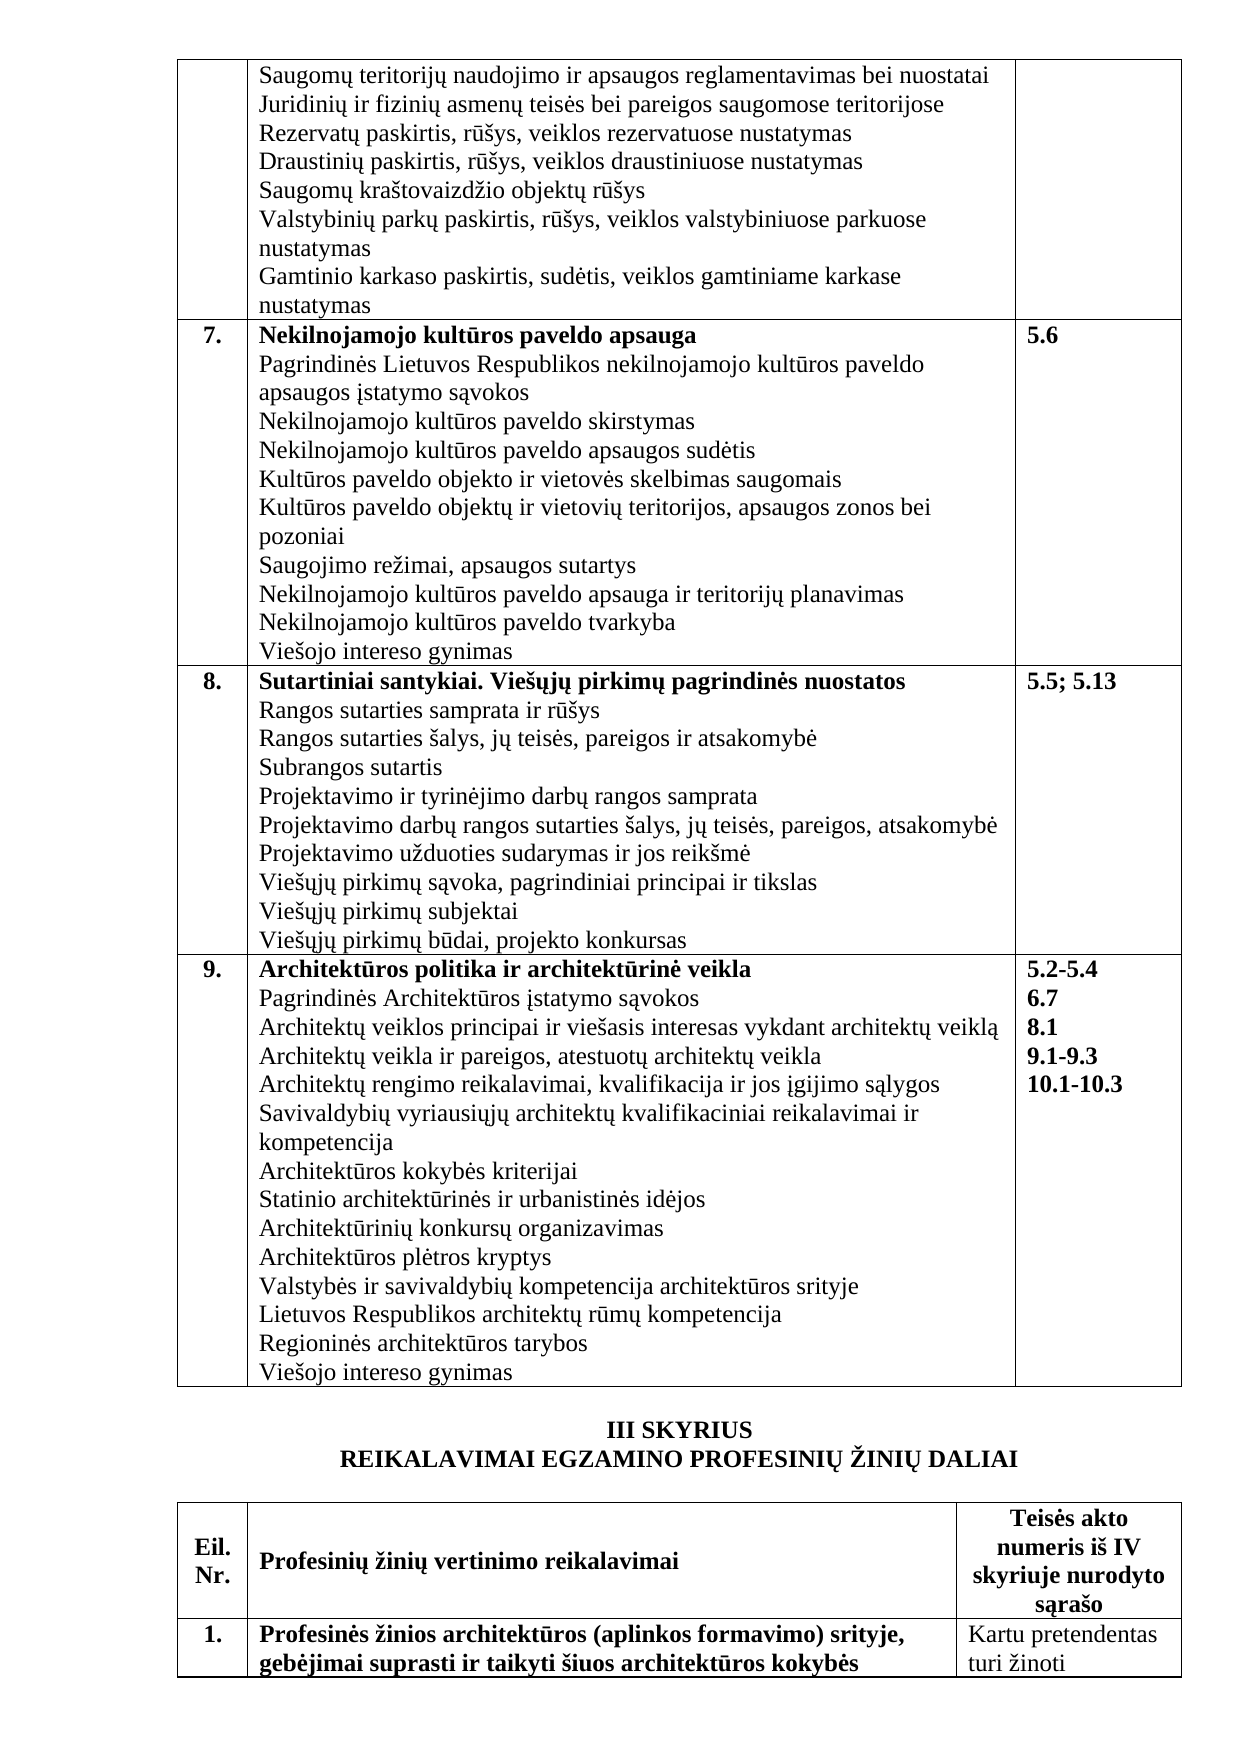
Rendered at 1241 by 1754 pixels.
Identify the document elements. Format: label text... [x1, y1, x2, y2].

table_cell 5.6 [1016, 320, 1181, 665]
table_cell Profesinės žinios architektūros (aplinkos formavimo) srityje, gebėjimai suprasti ir taikyti šiuos architektūros kokybės [248, 1619, 956, 1676]
table_cell 5.2-5.4 6.7 8.1 9.1-9.3 10.1-10.3 [1016, 955, 1181, 1386]
table_cell 1. [178, 1619, 247, 1676]
table_header Eil. Nr. [178, 1503, 247, 1618]
table_cell Architektūros politika ir architektūrinė veikla Pagrindinės Architektūros įstatymo sąvokos Architektų veiklos principai ir viešasis interesas vykdant architektų veiklą Architektų veikla ir pareigos, atestuotų architektų veikla Architektų rengimo reikalavimai, kvalifikacija ir jos įgijimo sąlygos Savivaldybių vyriausiųjų architektų kvalifikaciniai reikalavimai ir kompetencija Architektūros kokybės kriterijai Statinio architektūrinės ir urbanistinės idėjos Architektūrinių konkursų organizavimas Architektūros plėtros kryptys Valstybės ir savivaldybių kompetencija architektūros srityje Lietuvos Respublikos architektų rūmų kompetencija Regioninės architektūros tarybos Viešojo intereso gynimas [248, 955, 1015, 1386]
table_cell 5.5; 5.13 [1016, 666, 1181, 953]
table_header Teisės akto numeris iš IV skyriuje nurodyto sąrašo [957, 1503, 1181, 1618]
table_cell [1016, 60, 1181, 319]
table_cell Nekilnojamojo kultūros paveldo apsauga Pagrindinės Lietuvos Respublikos nekilnojamojo kultūros paveldo apsaugos įstatymo sąvokos Nekilnojamojo kultūros paveldo skirstymas Nekilnojamojo kultūros paveldo apsaugos sudėtis Kultūros paveldo objekto ir vietovės skelbimas saugomais Kultūros paveldo objektų ir vietovių teritorijos, apsaugos zonos bei pozoniai Saugojimo režimai, apsaugos sutartys Nekilnojamojo kultūros paveldo apsauga ir teritorijų planavimas Nekilnojamojo kultūros paveldo tvarkyba Viešojo intereso gynimas [248, 320, 1015, 665]
table_cell [178, 60, 247, 319]
table_cell Saugomų teritorijų naudojimo ir apsaugos reglamentavimas bei nuostatai Juridinių ir fizinių asmenų teisės bei pareigos saugomose teritorijose Rezervatų paskirtis, rūšys, veiklos rezervatuose nustatymas Draustinių paskirtis, rūšys, veiklos draustiniuose nustatymas Saugomų kraštovaizdžio objektų rūšys Valstybinių parkų paskirtis, rūšys, veiklos valstybiniuose parkuose nustatymas Gamtinio karkaso paskirtis, sudėtis, veiklos gamtiniame karkase nustatymas [248, 60, 1015, 319]
table_header Profesinių žinių vertinimo reikalavimai [248, 1503, 956, 1618]
table_cell 9. [178, 955, 247, 1386]
table_cell 7. [178, 320, 247, 665]
text REIKALAVIMAI EGZAMINO PROFESINIŲ ŽINIŲ DALIAI [177, 1444, 1181, 1473]
text III SKYRIUS [177, 1416, 1181, 1444]
table_cell Sutartiniai santykiai. Viešųjų pirkimų pagrindinės nuostatos Rangos sutarties samprata ir rūšys Rangos sutarties šalys, jų teisės, pareigos ir atsakomybė Subrangos sutartis Projektavimo ir tyrinėjimo darbų rangos samprata Projektavimo darbų rangos sutarties šalys, jų teisės, pareigos, atsakomybė Projektavimo užduoties sudarymas ir jos reikšmė Viešųjų pirkimų sąvoka, pagrindiniai principai ir tikslas Viešųjų pirkimų subjektai Viešųjų pirkimų būdai, projekto konkursas [248, 666, 1015, 953]
table_cell Kartu pretendentas turi žinoti [957, 1619, 1181, 1676]
table_cell 8. [178, 666, 247, 953]
